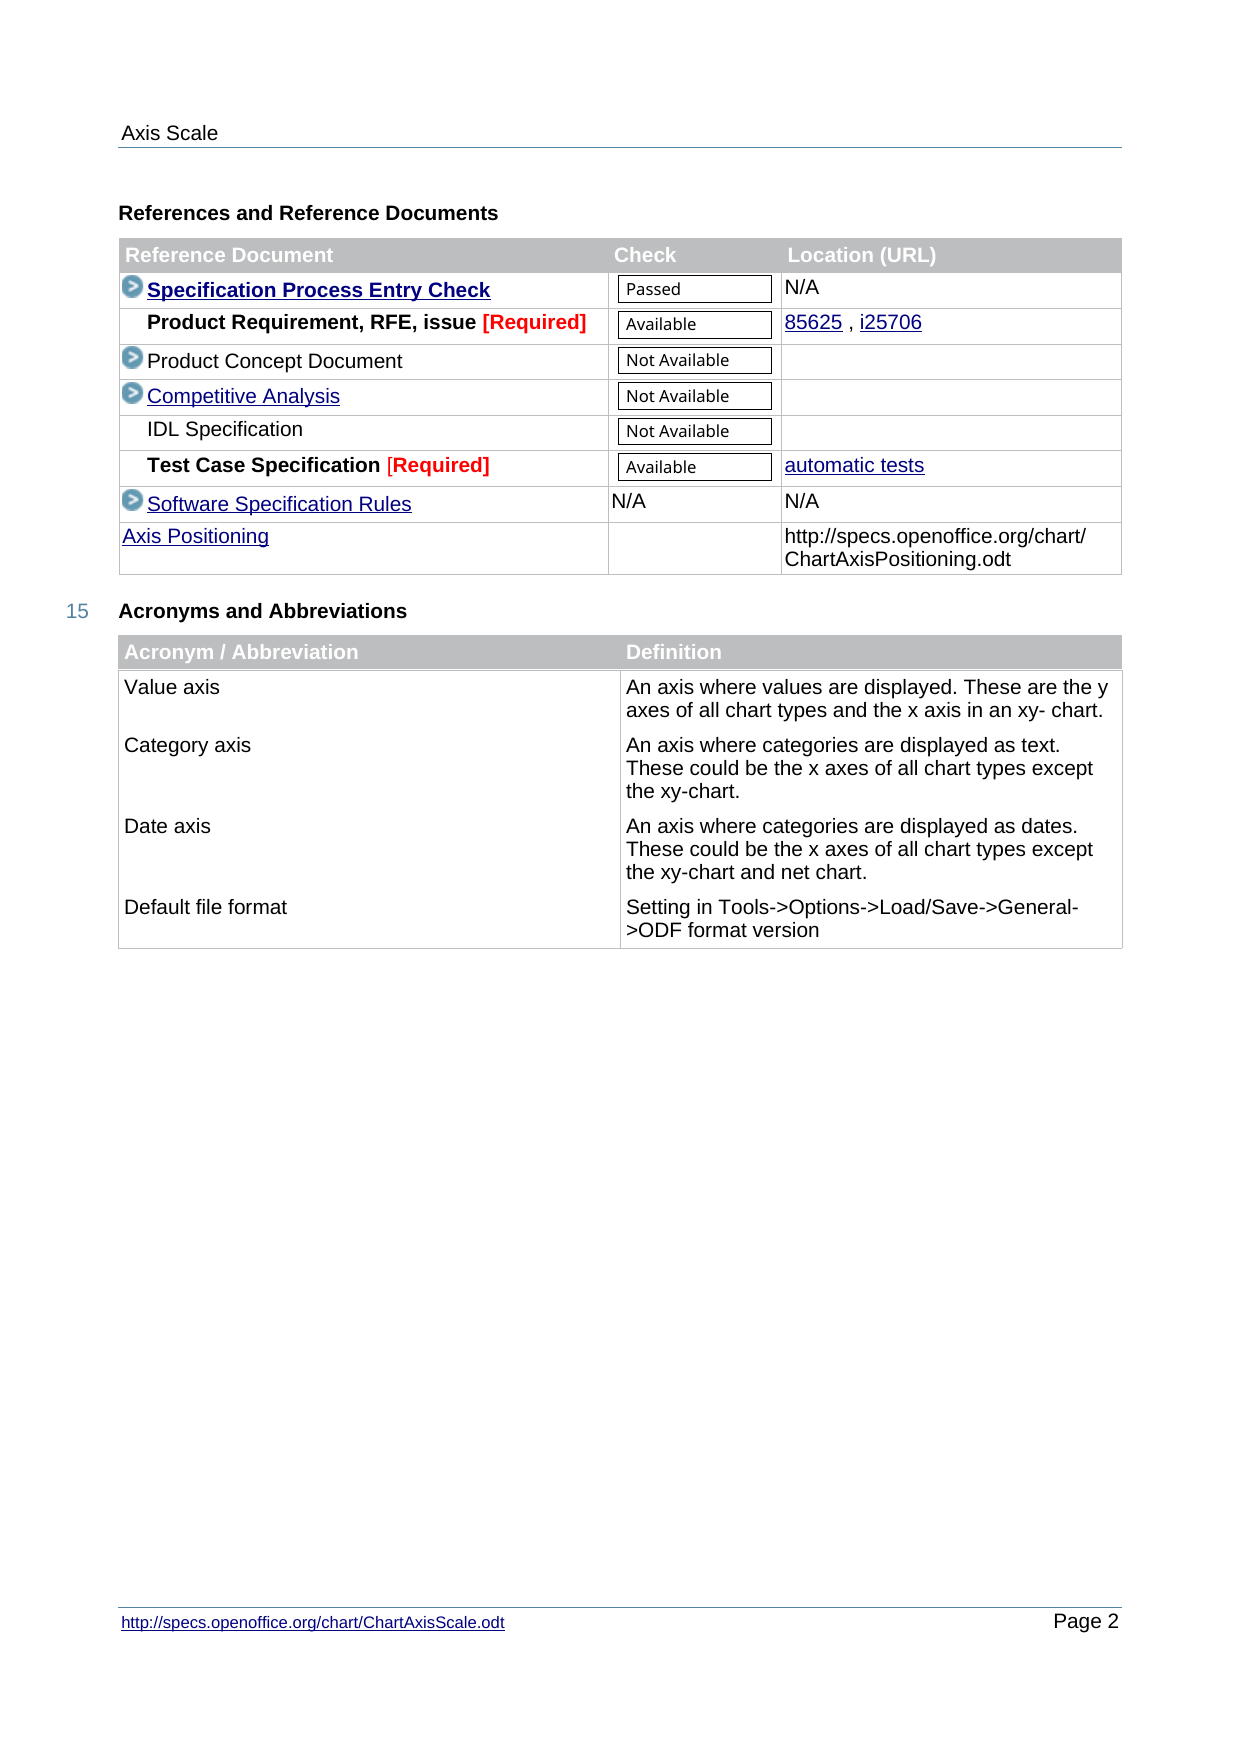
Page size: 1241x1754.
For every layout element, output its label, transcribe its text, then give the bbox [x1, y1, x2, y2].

table_header Definition [620, 635, 1122, 669]
table_cell N/A [782, 487, 1121, 522]
table_cell Setting in Tools->Options->Load/Save->General->ODF format version [621, 890, 1122, 948]
table_cell IDL Specification [120, 416, 608, 450]
subtitle References and Reference Documents [118, 202, 1122, 225]
picture [122, 346, 147, 369]
table_cell [609, 345, 781, 379]
table_cell Competitive Analysis [120, 380, 608, 415]
table_cell Value axis [119, 671, 620, 728]
table_cell [609, 273, 781, 308]
picture [122, 489, 147, 511]
table_cell <Please enter location here> [782, 416, 1121, 450]
table_cell Axis Positioning [120, 523, 608, 574]
table_cell automatic tests [782, 451, 1121, 486]
picture [122, 382, 147, 404]
table_cell 85625 , i25706 [782, 309, 1121, 344]
subtitle Acronyms and Abbreviations [118, 599, 1122, 622]
table_header Acronym / Abbreviation [118, 635, 620, 669]
table_header Reference Document [119, 238, 608, 273]
table_cell <Please enter location here> [782, 380, 1121, 415]
picture [122, 275, 147, 298]
table_cell [609, 451, 781, 486]
table_cell Product Concept Document [120, 345, 608, 379]
table_cell Date axis [119, 809, 620, 890]
table_cell An axis where categories are displayed as dates. These could be the x axes of all chart types except the xy-chart and net chart. [621, 809, 1122, 890]
table_cell <Please enter location here> [782, 345, 1121, 379]
table_header Location (URL) [782, 238, 1122, 273]
table_cell Product Requirement, RFE, issue [Required] [120, 309, 608, 344]
table_cell Category axis [119, 728, 620, 809]
table_cell http://specs.openoffice.org/chart/ChartAxisPositioning.odt [782, 523, 1121, 574]
table_cell Specification Process Entry Check [120, 273, 608, 308]
table_cell N/A [609, 487, 781, 522]
table_cell [609, 523, 781, 574]
table_cell An axis where categories are displayed as text. These could be the x axes of all chart types except the xy-chart. [621, 728, 1122, 809]
table_cell Default file format [119, 890, 620, 948]
table_cell N/A [782, 273, 1121, 308]
table_cell Software Specification Rules [120, 487, 608, 522]
table_header Check [609, 238, 781, 273]
table_cell An axis where values are displayed. These are the y axes of all chart types and the x axis in an xy- chart. [621, 671, 1122, 728]
table_cell [609, 309, 781, 344]
table_cell [609, 380, 781, 415]
table_cell Test Case Specification [Required] [120, 451, 608, 486]
table_cell [609, 416, 781, 450]
